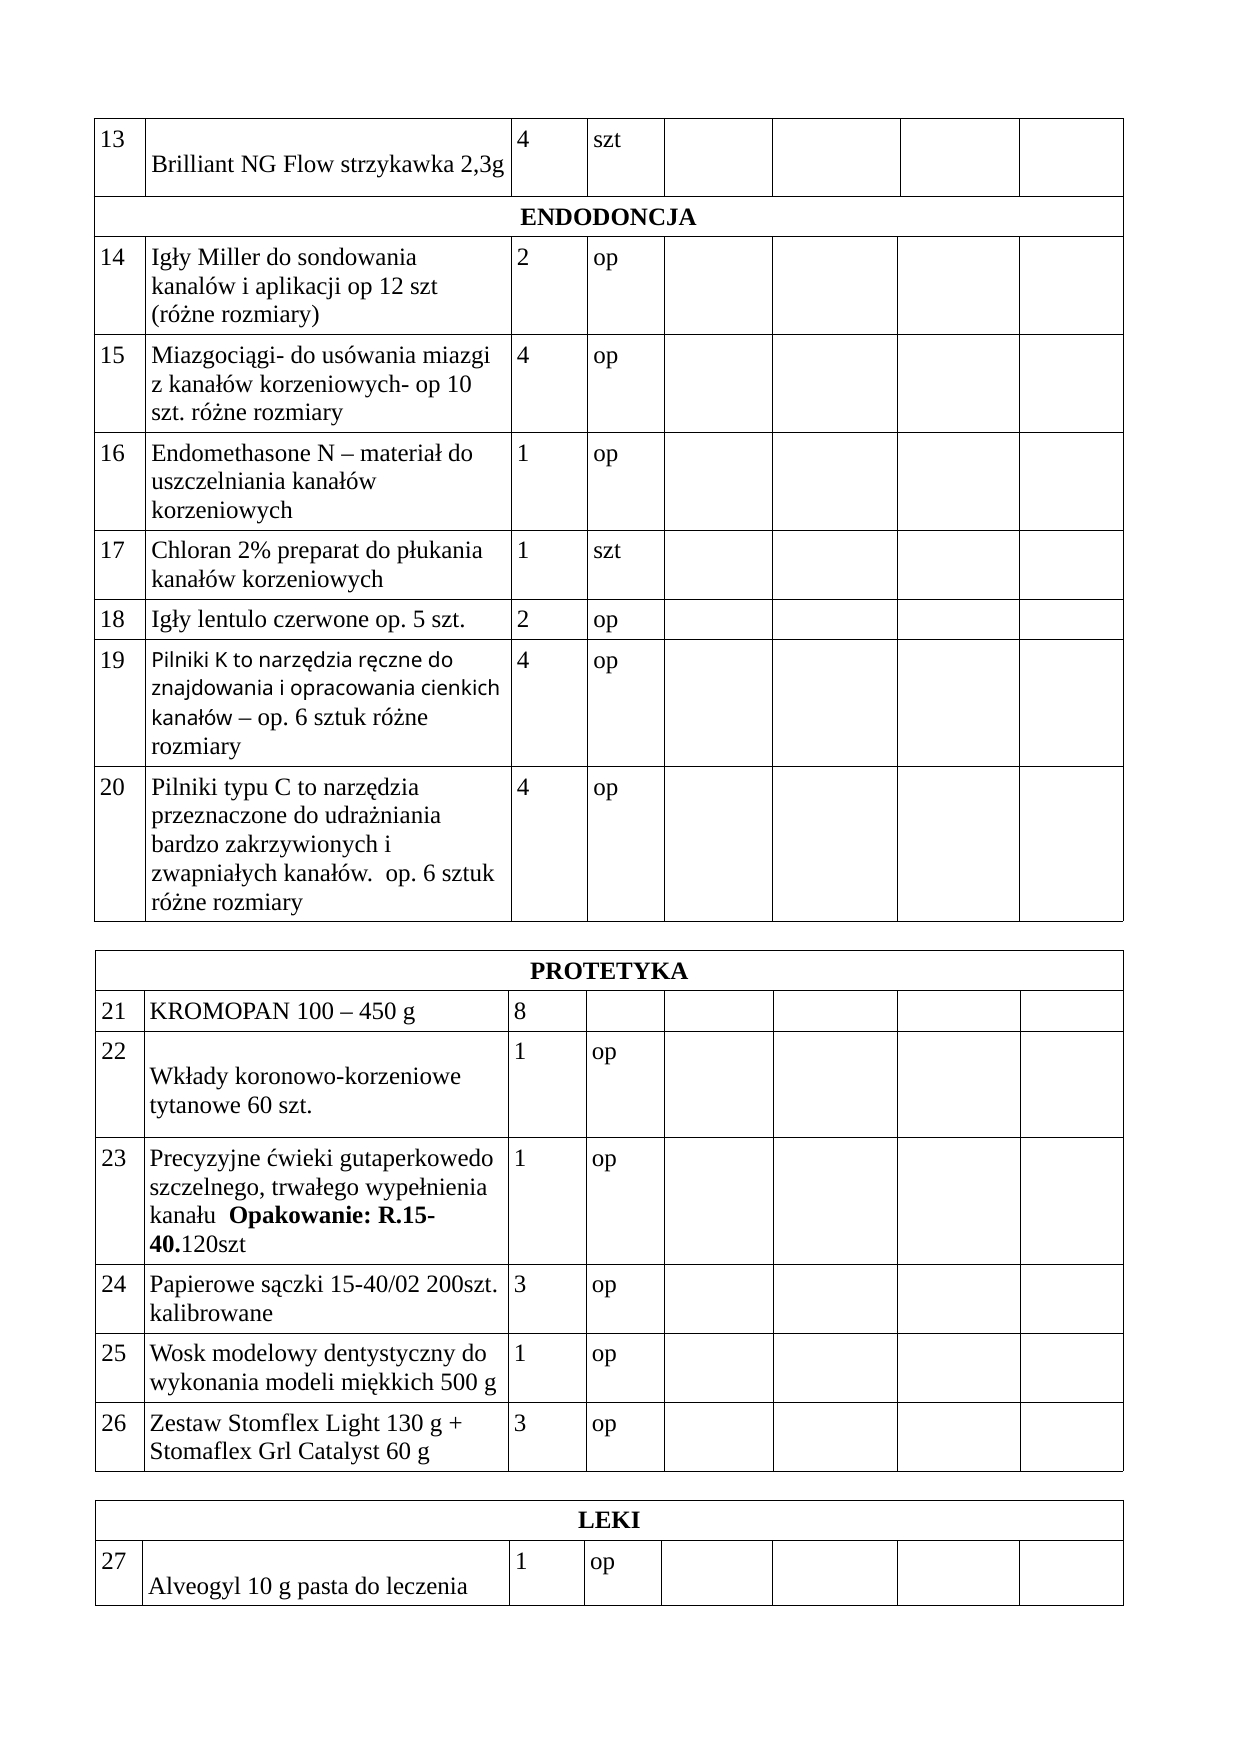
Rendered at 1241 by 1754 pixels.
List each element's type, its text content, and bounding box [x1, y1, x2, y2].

table_cell Endomethasone N – materiał do uszczelniania kanałów korzeniowych [146, 433, 511, 530]
table_cell [774, 1032, 897, 1137]
table_cell [1020, 531, 1123, 599]
table_cell Pilniki typu C to narzędzia przeznaczone do udrażniania bardzo zakrzywionych i zwapniałych kanałów. op. 6 sztuk różne rozmiary [146, 767, 511, 921]
table_cell 1 [512, 531, 587, 599]
table_cell Wkłady koronowo-korzeniowe tytanowe 60 szt. [145, 1032, 508, 1137]
table_cell Igły Miller do sondowania kanalów i aplikacji op 12 szt (różne rozmiary) [146, 237, 511, 334]
table_cell 27 [96, 1541, 142, 1605]
table_cell [898, 433, 1019, 530]
table_cell [587, 991, 664, 1031]
table_cell 3 [509, 1403, 586, 1471]
table_cell [773, 640, 897, 766]
table_cell [665, 433, 772, 530]
table_cell [1021, 991, 1123, 1031]
table_cell [1020, 640, 1123, 766]
table_cell 4 [512, 119, 587, 196]
table_cell 19 [95, 640, 145, 766]
table_cell [665, 1265, 773, 1333]
table_cell op [587, 1138, 664, 1264]
table_cell op [588, 335, 664, 432]
table_cell [665, 1334, 773, 1402]
table_cell [665, 640, 772, 766]
table_cell 1 [509, 1334, 586, 1402]
table_cell op [587, 1334, 664, 1402]
table_cell [665, 531, 772, 599]
table_cell Precyzyjne ćwieki gutaperkowedo szczelnego, trwałego wypełnienia kanału Opakowanie: R.15-40.120szt [145, 1138, 508, 1264]
table_cell [1021, 1032, 1123, 1137]
table_cell 23 [96, 1138, 144, 1264]
table_cell [665, 991, 773, 1031]
table_cell [898, 1138, 1020, 1264]
table_cell [773, 600, 897, 639]
table_cell [773, 1541, 897, 1605]
table_cell [665, 119, 772, 196]
table_cell [774, 1403, 897, 1471]
table_cell [1020, 335, 1123, 432]
table_cell Papierowe sączki 15-40/02 200szt. kalibrowane [145, 1265, 508, 1333]
table_cell 26 [96, 1403, 144, 1471]
table_cell 24 [96, 1265, 144, 1333]
table_cell Miazgociągi- do usówania miazgi z kanałów korzeniowych- op 10 szt. różne rozmiary [146, 335, 511, 432]
table_cell 14 [95, 237, 145, 334]
table_cell op [588, 433, 664, 530]
table_cell [1020, 237, 1123, 334]
table_cell [665, 1138, 773, 1264]
table_cell 4 [512, 640, 587, 766]
table_cell 1 [512, 433, 587, 530]
table_cell [773, 531, 897, 599]
table_cell 15 [95, 335, 145, 432]
table_cell 16 [95, 433, 145, 530]
table_cell 4 [512, 335, 587, 432]
table_cell 4 [512, 767, 587, 921]
table_cell 22 [96, 1032, 144, 1137]
table_cell [1020, 767, 1123, 921]
table_cell [773, 237, 897, 334]
table_cell [774, 1138, 897, 1264]
table_cell 18 [95, 600, 145, 639]
table_cell [898, 1334, 1020, 1402]
table_cell 8 [509, 991, 586, 1031]
table_cell Pilniki K to narzędzia ręczne do znajdowania i opracowania cienkich kanałów – op. 6 sztuk różne rozmiary [146, 640, 511, 766]
table_cell [898, 531, 1019, 599]
table_cell 3 [509, 1265, 586, 1333]
table_cell [773, 335, 897, 432]
table_cell 20 [95, 767, 145, 921]
table_cell szt [588, 119, 664, 196]
table_cell [1021, 1334, 1123, 1402]
table_cell Wosk modelowy dentystyczny do wykonania modeli miękkich 500 g [145, 1334, 508, 1402]
table_cell [774, 1334, 897, 1402]
table_cell Alveogyl 10 g pasta do leczenia [143, 1541, 509, 1605]
table_cell [1020, 119, 1123, 196]
table_cell ENDODONCJA [95, 197, 1123, 236]
table_cell [1021, 1403, 1123, 1471]
table_cell [898, 600, 1019, 639]
table_cell op [587, 1265, 664, 1333]
table_cell 13 [95, 119, 145, 196]
table_cell [1021, 1138, 1123, 1264]
table_cell [901, 119, 1019, 196]
table_cell [1020, 433, 1123, 530]
table_cell [898, 991, 1020, 1031]
table_cell [898, 335, 1019, 432]
table_cell KROMOPAN 100 – 450 g [145, 991, 508, 1031]
table_cell [665, 1403, 773, 1471]
table_header LEKI [96, 1501, 1123, 1540]
table_cell 2 [512, 600, 587, 639]
table_cell 1 [510, 1541, 584, 1605]
table_cell op [587, 1032, 664, 1137]
table_cell Igły lentulo czerwone op. 5 szt. [146, 600, 511, 639]
table_cell Zestaw Stomflex Light 130 g + Stomaflex Grl Catalyst 60 g [145, 1403, 508, 1471]
table_cell [898, 1541, 1019, 1605]
table_cell op [588, 237, 664, 334]
table_cell [665, 600, 772, 639]
table_cell [1020, 600, 1123, 639]
table_cell 21 [96, 991, 144, 1031]
table_cell 1 [509, 1032, 586, 1137]
table_cell 2 [512, 237, 587, 334]
table_cell op [587, 1403, 664, 1471]
table_cell [662, 1541, 772, 1605]
table_cell op [588, 767, 664, 921]
table_cell op [588, 640, 664, 766]
table_cell [1020, 1541, 1123, 1605]
table_cell [898, 1403, 1020, 1471]
table_cell [774, 991, 897, 1031]
table_cell 1 [509, 1138, 586, 1264]
table_cell [665, 237, 772, 334]
table_cell [898, 767, 1019, 921]
table_cell Chloran 2% preparat do płukania kanałów korzeniowych [146, 531, 511, 599]
table_cell [665, 335, 772, 432]
table_cell szt [588, 531, 664, 599]
table_cell op [585, 1541, 661, 1605]
table_cell [774, 1265, 897, 1333]
table_cell op [588, 600, 664, 639]
table_cell [773, 119, 900, 196]
table_cell [898, 1265, 1020, 1333]
table_cell 17 [95, 531, 145, 599]
table_cell [898, 237, 1019, 334]
table_header PROTETYKA [96, 951, 1123, 990]
table_cell [898, 640, 1019, 766]
table_cell [1021, 1265, 1123, 1333]
table_cell [773, 433, 897, 530]
table_cell Brilliant NG Flow strzykawka 2,3g [146, 119, 511, 196]
table_cell [665, 767, 772, 921]
table_cell [898, 1032, 1020, 1137]
table_cell 25 [96, 1334, 144, 1402]
table_cell [773, 767, 897, 921]
table_cell [665, 1032, 773, 1137]
